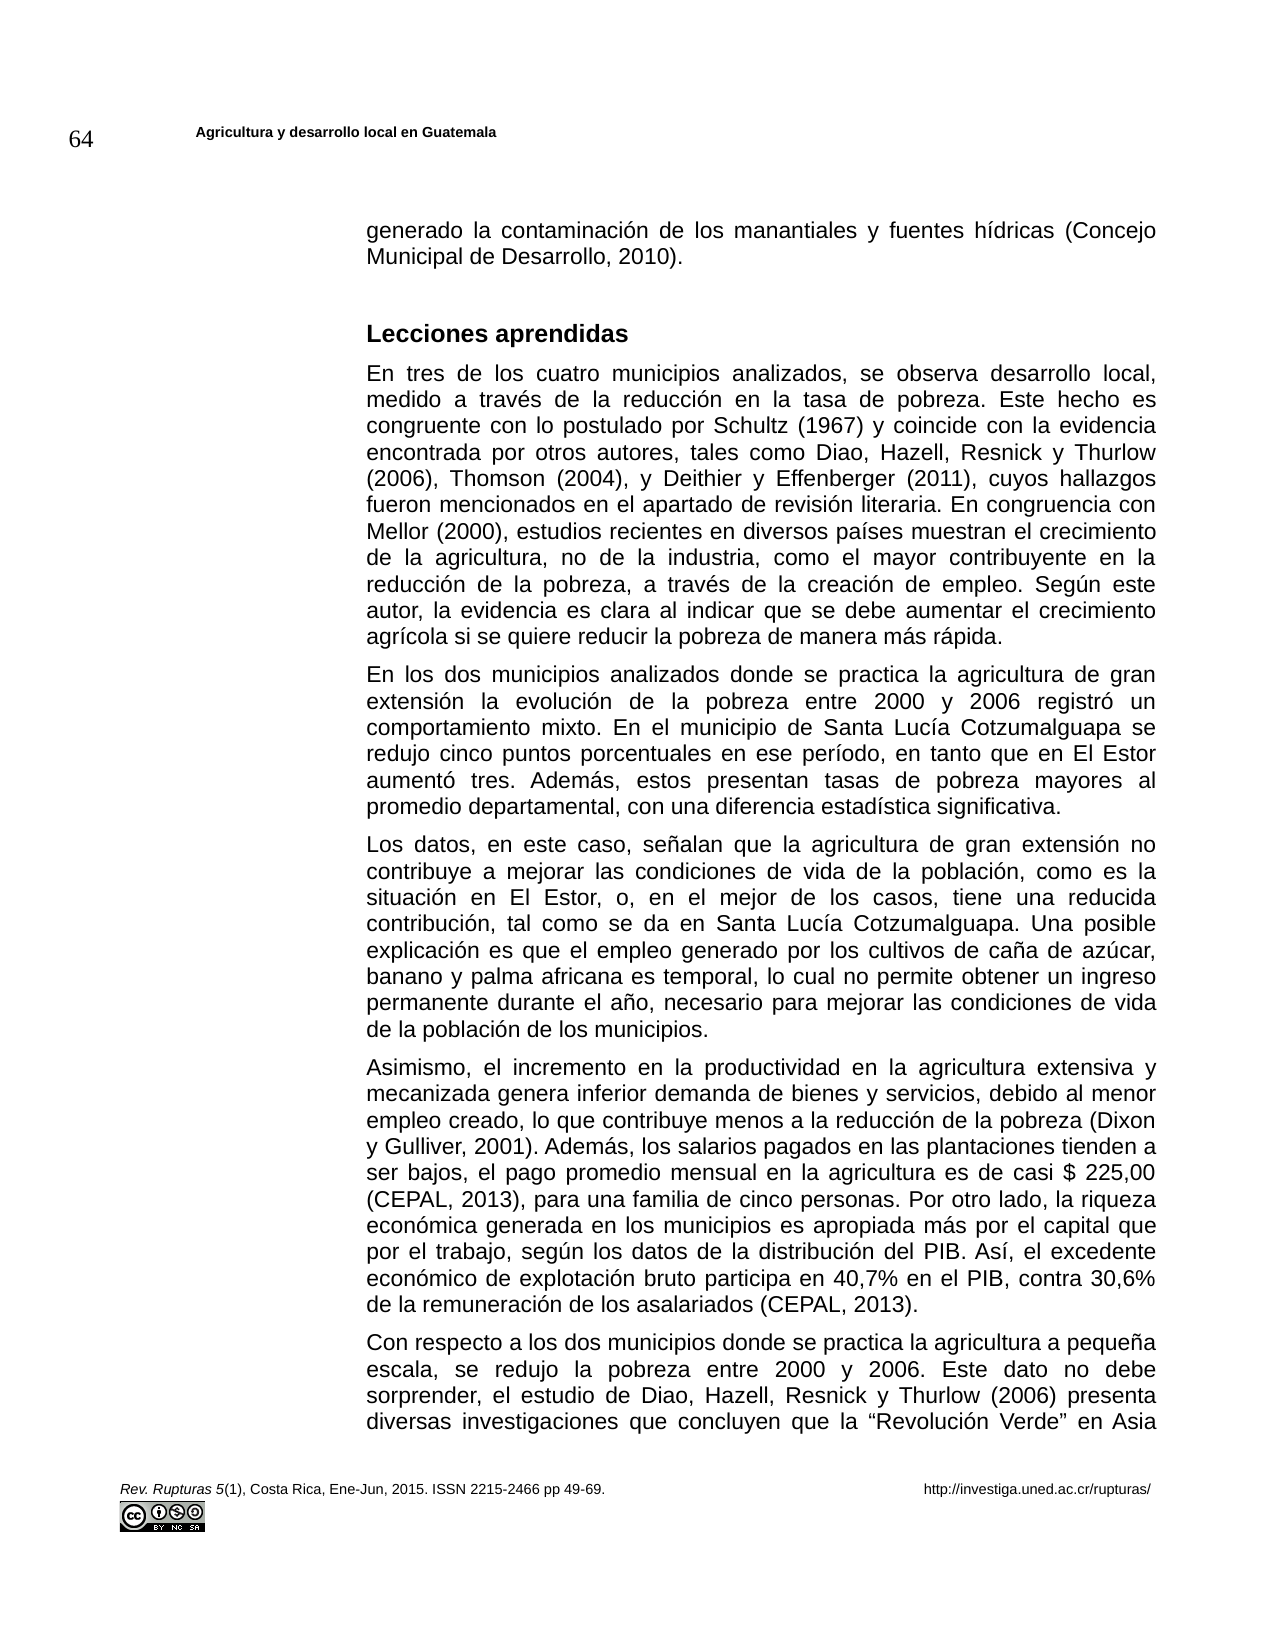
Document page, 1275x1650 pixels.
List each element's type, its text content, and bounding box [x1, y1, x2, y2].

picture [119, 1501, 205, 1532]
subtitle Lecciones aprendidas [366, 319, 1157, 348]
text Asimismo, el incremento en la productividad en la agricultura extensiva y mecanizada genera inferior demanda de bienes y servicios, debido al menor empleo creado, lo que contribuye menos a la reducción de la pobreza (Dixon y Gulliver, 2001). Además, los salarios pagados en las plantaciones tienden a ser bajos, el pago promedio mensual en la agricultura es de casi $ 225,00 (CEPAL, 2013), para una familia de cinco personas. Por otro lado, la riqueza económica generada en los municipios es apropiada más por el capital que por el trabajo, según los datos de la distribución del PIB. Así, el excedente económico de explotación bruto participa en 40,7% en el PIB, contra 30,6% de la remuneración de los asalariados (CEPAL, 2013). [366, 1054, 1157, 1317]
text generado la contaminación de los manantiales y fuentes hídricas (Concejo Municipal de Desarrollo, 2010). [366, 217, 1157, 269]
text Los datos, en este caso, señalan que la agricultura de gran extensión no contribuye a mejorar las condiciones de vida de la población, como es la situación en El Estor, o, en el mejor de los casos, tiene una reducida contribución, tal como se da en Santa Lucía Cotzumalguapa. Una posible explicación es que el empleo generado por los cultivos de caña de azúcar, banano y palma africana es temporal, lo cual no permite obtener un ingreso permanente durante el año, necesario para mejorar las condiciones de vida de la población de los municipios. [366, 831, 1157, 1042]
text En tres de los cuatro municipios analizados, se observa desarrollo local, medido a través de la reducción en la tasa de pobreza. Este hecho es congruente con lo postulado por Schultz (1967) y coincide con la evidencia encontrada por otros autores, tales como Diao, Hazell, Resnick y Thurlow (2006), Thomson (2004), y Deithier y Effenberger (2011), cuyos hallazgos fueron mencionados en el apartado de revisión literaria. En congruencia con Mellor (2000), estudios recientes en diversos países muestran el crecimiento de la agricultura, no de la industria, como el mayor contribuyente en la reducción de la pobreza, a través de la creación de empleo. Según este autor, la evidencia es clara al indicar que se debe aumentar el crecimiento agrícola si se quiere reducir la pobreza de manera más rápida. [366, 360, 1157, 649]
text Con respecto a los dos municipios donde se practica la agricultura a pequeña escala, se redujo la pobreza entre 2000 y 2006. Este dato no debe sorprender, el estudio de Diao, Hazell, Resnick y Thurlow (2006) presenta diversas investigaciones que concluyen que la “Revolución Verde” en Asia [366, 1329, 1157, 1434]
text En los dos municipios analizados donde se practica la agricultura de gran extensión la evolución de la pobreza entre 2000 y 2006 registró un comportamiento mixto. En el municipio de Santa Lucía Cotzumalguapa se redujo cinco puntos porcentuales en ese período, en tanto que en El Estor aumentó tres. Además, estos presentan tasas de pobreza mayores al promedio departamental, con una diferencia estadística significativa. [366, 661, 1157, 819]
